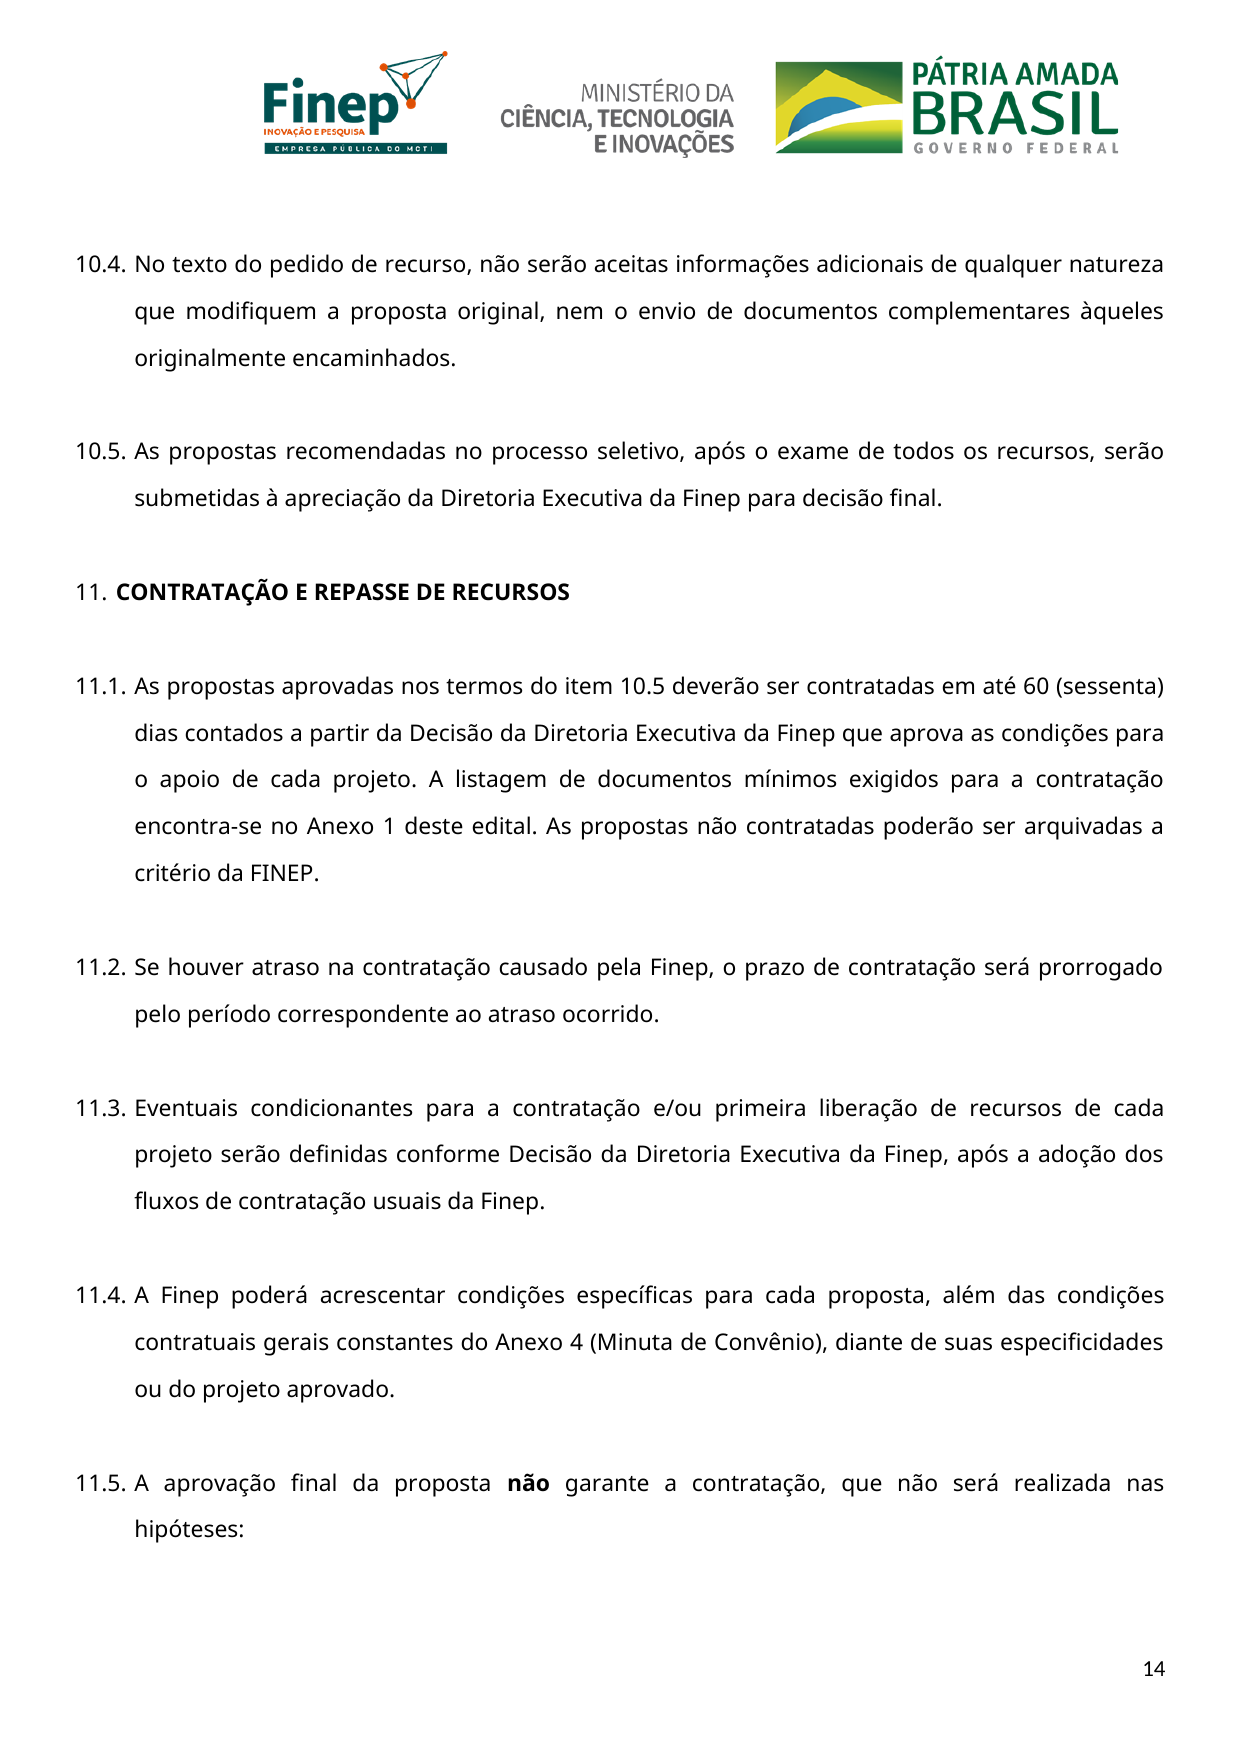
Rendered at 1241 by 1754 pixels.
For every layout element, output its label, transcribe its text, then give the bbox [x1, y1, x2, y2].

list No texto do pedido de recurso, não serão aceitas informações adicionais de qualquer natureza que modifiquem a proposta original, nem o envio de documentos complementares àqueles originalmente encaminhados. [75, 248, 1165, 373]
list CONTRATAÇÃO E REPASSE DE RECURSOS [75, 576, 1165, 607]
list A aprovação final da proposta não garante a contratação, que não será realizada nas hipóteses: [75, 1466, 1165, 1544]
list A Finep poderá acrescentar condições específicas para cada proposta, além das condições contratuais gerais constantes do Anexo 4 (Minuta de Convênio), diante de suas especificidades ou do projeto aprovado. [75, 1279, 1165, 1404]
list Eventuais condicionantes para a contratação e/ou primeira liberação de recursos de cada projeto serão definidas conforme Decisão da Diretoria Executiva da Finep, após a adoção dos fluxos de contratação usuais da Finep. [75, 1091, 1165, 1216]
list Se houver atraso na contratação causado pela Finep, o prazo de contratação será prorrogado pelo período correspondente ao atraso ocorrido. [75, 951, 1165, 1029]
list As propostas aprovadas nos termos do item 10.5 deverão ser contratadas em até 60 (sessenta) dias contados a partir da Decisão da Diretoria Executiva da Finep que aprova as condições para o apoio de cada projeto. A listagem de documentos mínimos exigidos para a contratação encontra-se no Anexo 1 deste edital. As propostas não contratadas poderão ser arquivadas a critério da FINEP. [75, 669, 1165, 888]
list As propostas recomendadas no processo seletivo, após o exame de todos os recursos, serão submetidas à apreciação da Diretoria Executiva da Finep para decisão final. [75, 435, 1165, 513]
